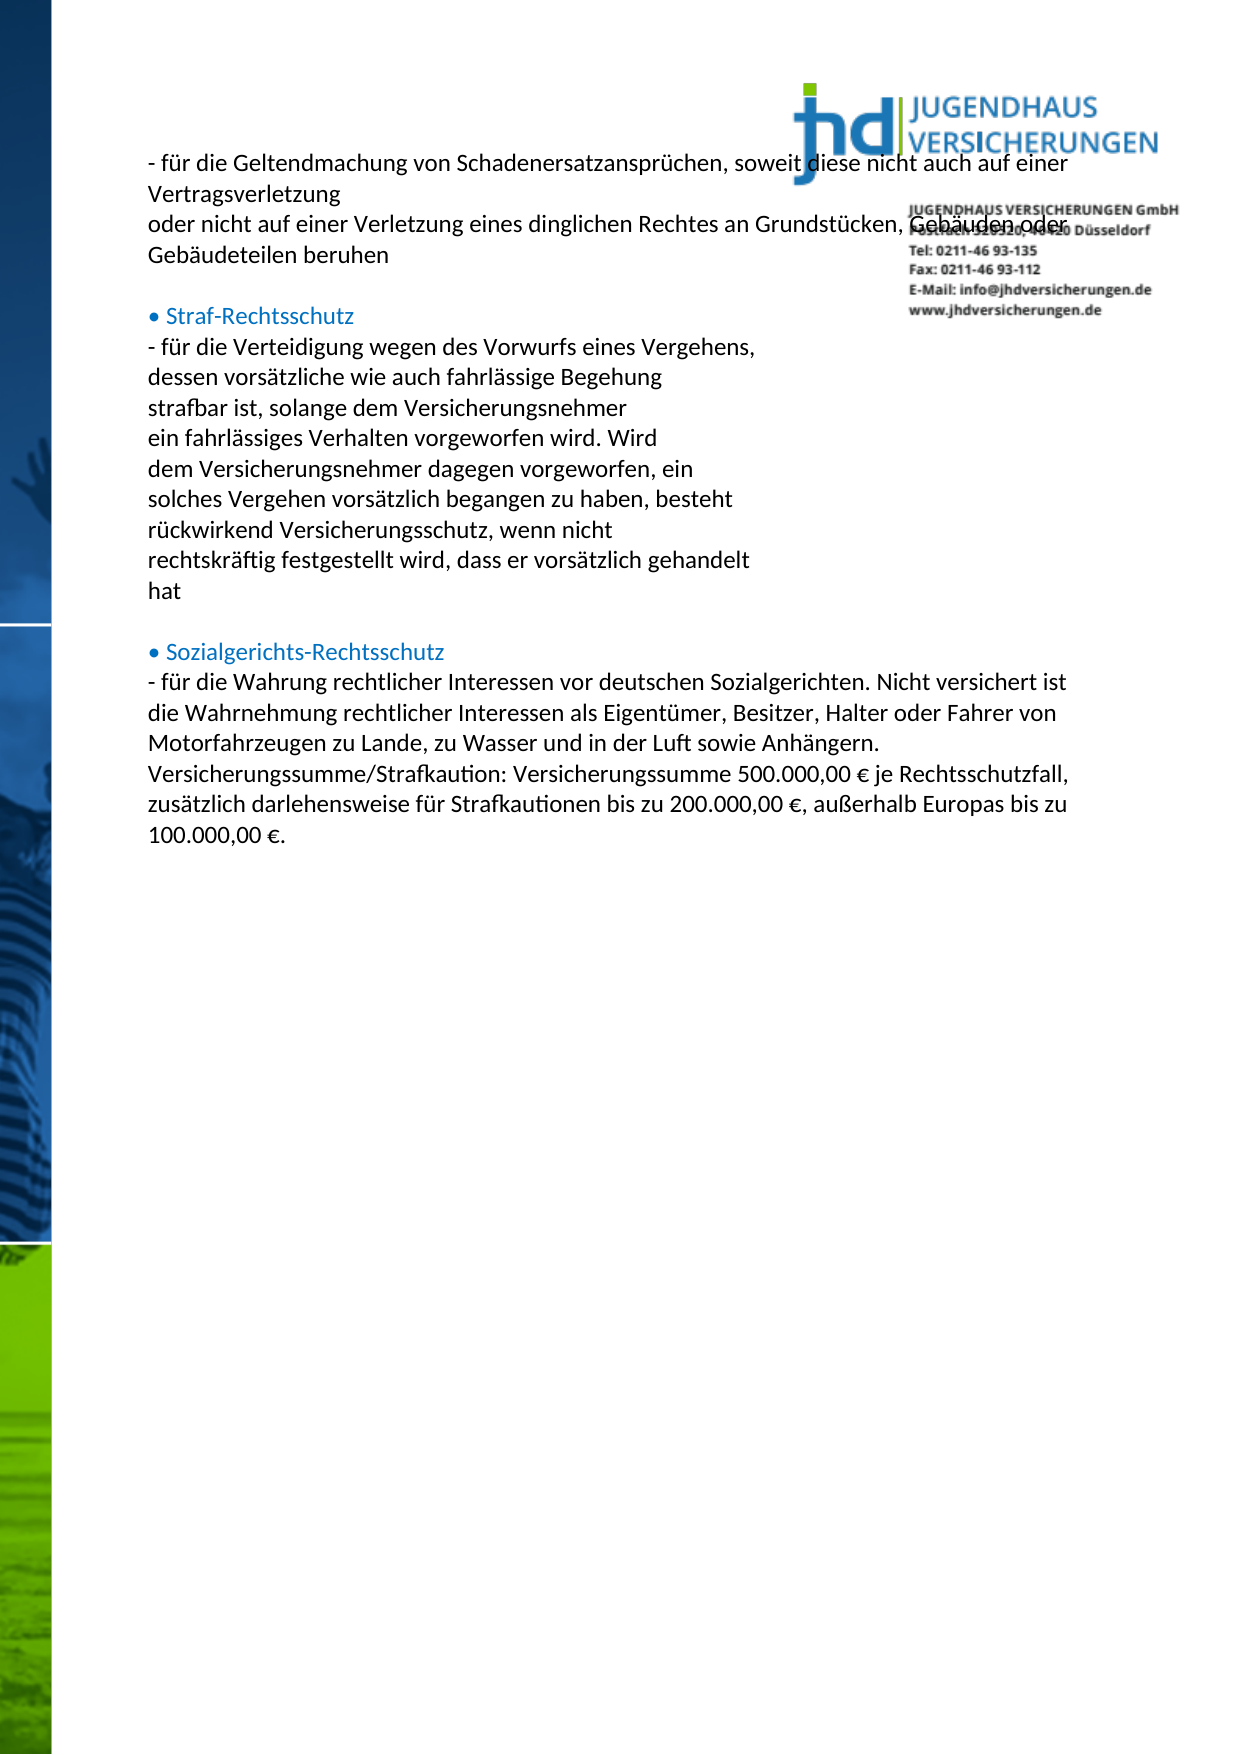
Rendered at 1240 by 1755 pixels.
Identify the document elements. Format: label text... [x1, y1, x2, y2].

text solches Vergehen vorsätzlich begangen zu haben, besteht [148, 483, 1092, 514]
text • Straf-Rechtsschutz [148, 300, 1092, 331]
text ein fahrlässiges Verhalten vorgeworfen wird. Wird [148, 422, 1092, 453]
text dessen vorsätzliche wie auch fahrlässige Begehung [148, 361, 1092, 392]
text dem Versicherungsnehmer dagegen vorgeworfen, ein [148, 453, 1092, 483]
text hat [148, 575, 1092, 605]
text - für die Geltendmachung von Schadenersatzansprüchen, soweit diese nicht auch auf einer Vertragsverletzung [148, 148, 1092, 209]
text - für die Verteidigung wegen des Vorwurfs eines Vergehens, [148, 331, 1092, 361]
text • Sozialgerichts-Rechtsschutz [148, 636, 1092, 666]
text strafbar ist, solange dem Versicherungsnehmer [148, 392, 1092, 422]
text rechtskräftig festgestellt wird, dass er vorsätzlich gehandelt [148, 544, 1092, 575]
text oder nicht auf einer Verletzung eines dinglichen Rechtes an Grundstücken, Gebäuden oder Gebäudeteilen beruhen [148, 209, 1092, 270]
text rückwirkend Versicherungsschutz, wenn nicht [148, 514, 1092, 544]
text - für die Wahrung rechtlicher Interessen vor deutschen Sozialgerichten. Nicht versichert ist die Wahrnehmung rechtlicher Interessen als Eigentümer, Besitzer, Halter oder Fahrer von Motorfahrzeugen zu Lande, zu Wasser und in der Luft sowie Anhängern. Versicherungssumme/Strafkaution: Versicherungssumme 500.000,00 € je Rechtsschutzfall, zusätzlich darlehensweise für Strafkautionen bis zu 200.000,00 €, außerhalb Europas bis zu 100.000,00 €. [148, 666, 1092, 849]
